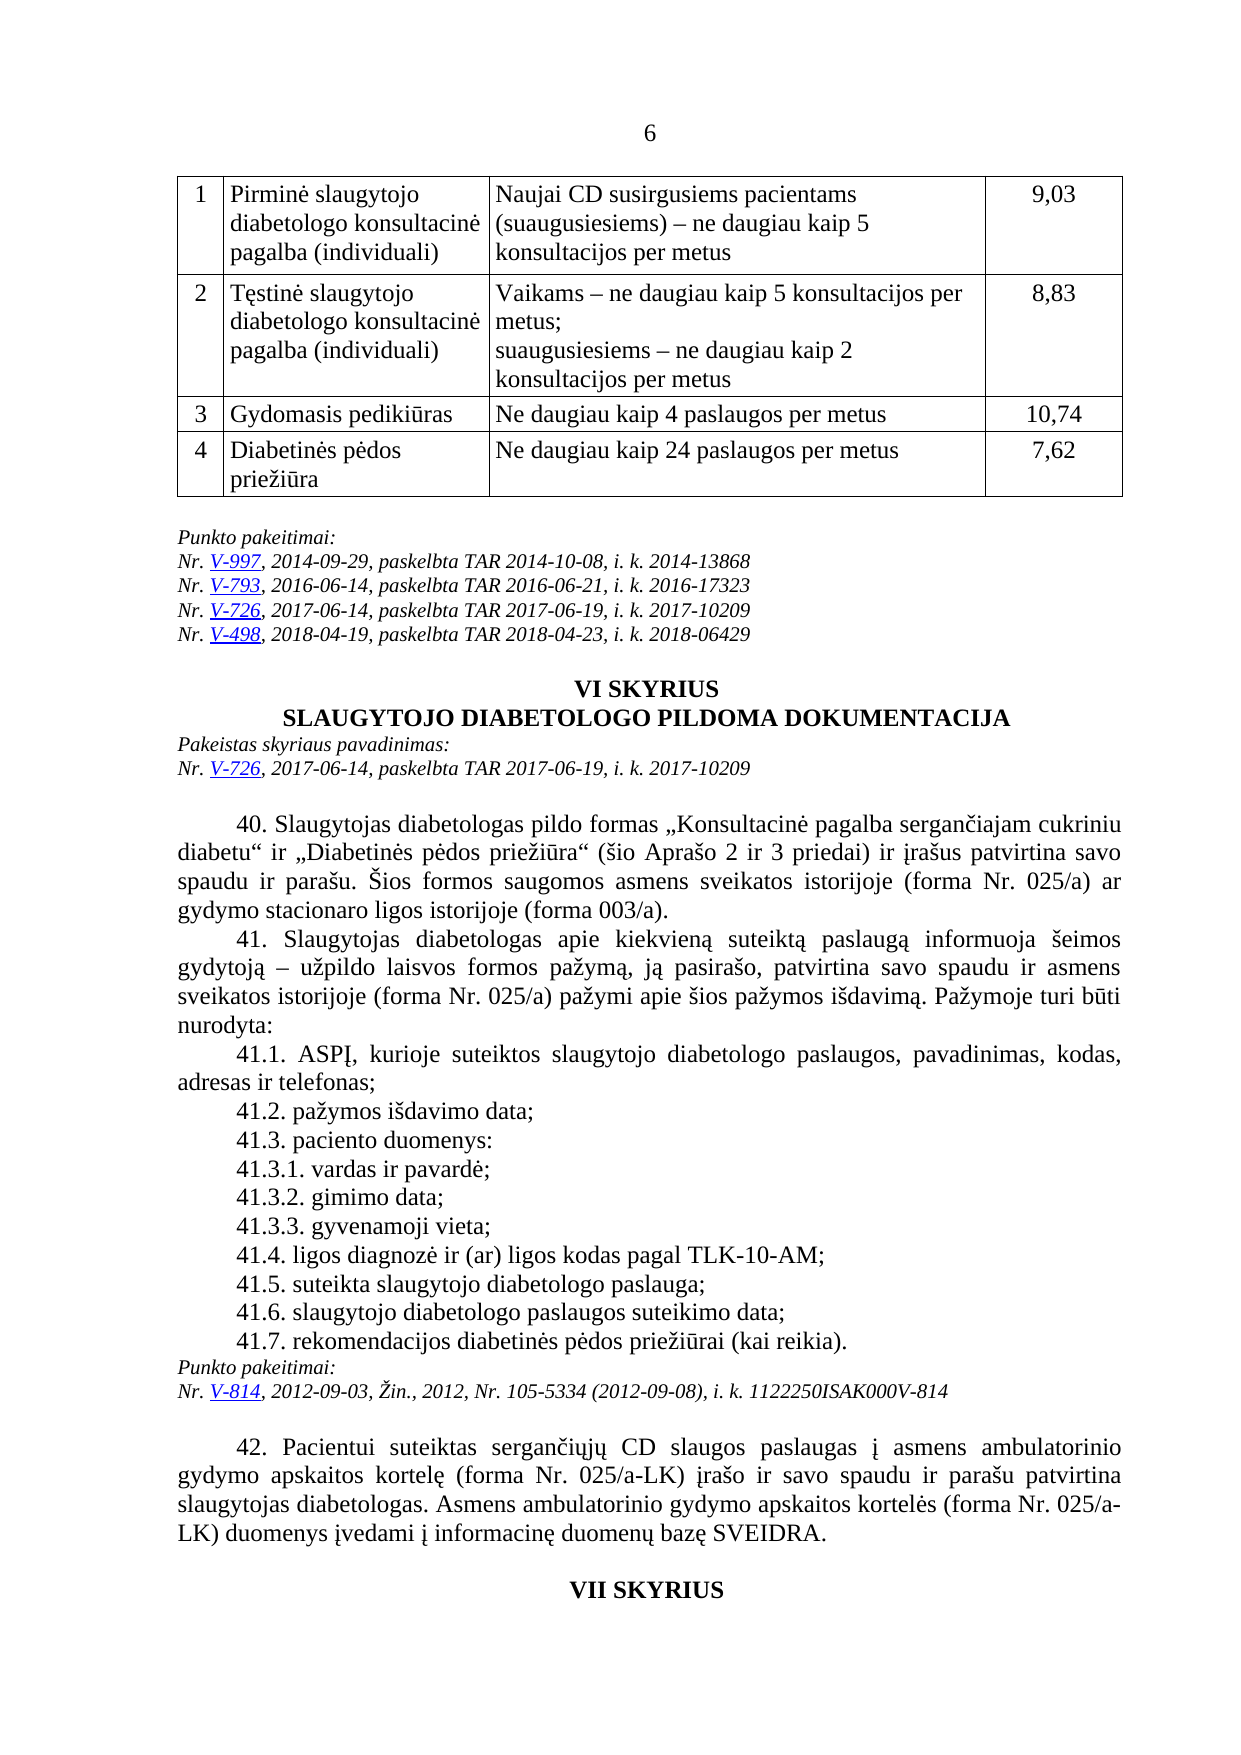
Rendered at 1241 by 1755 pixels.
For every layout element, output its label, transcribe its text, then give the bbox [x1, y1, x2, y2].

table_cell Vaikams – ne daugiau kaip 5 konsultacijos per metus; suaugusiesiems – ne daugiau kaip 2 konsultacijos per metus [490, 275, 985, 396]
text 41.7. rekomendacijos diabetinės pėdos priežiūrai (kai reikia). [177, 1326, 1122, 1355]
table_cell 10,74 [986, 397, 1122, 431]
text Nr. V-814, 2012-09-03, Žin., 2012, Nr. 105-5334 (2012-09-08), i. k. 1122250ISAK000V-814 [177, 1379, 1122, 1403]
text Nr. V-997, 2014-09-29, paskelbta TAR 2014-10-08, i. k. 2014-13868 [177, 549, 1122, 573]
text Punkto pakeitimai: [177, 1355, 1122, 1379]
table_cell Pirminė slaugytojo diabetologo konsultacinė pagalba (individuali) [224, 177, 489, 274]
table_cell 7,62 [986, 432, 1122, 496]
text 42. Pacientui suteiktas sergančiųjų CD slaugos paslaugas į asmens ambulatorinio gydymo apskaitos kortelę (forma Nr. 025/a-LK) įrašo ir savo spaudu ir parašu patvirtina slaugytojas diabetologas. Asmens ambulatorinio gydymo apskaitos kortelės (forma Nr. 025/a-LK) duomenys įvedami į informacinę duomenų bazę SVEIDRA. [177, 1432, 1122, 1547]
table_cell Gydomasis pedikiūras [224, 397, 489, 431]
table_cell Ne daugiau kaip 4 paslaugos per metus [490, 397, 985, 431]
text 41.3.2. gimimo data; [177, 1182, 1122, 1211]
text 41.5. suteikta slaugytojo diabetologo paslauga; [177, 1269, 1122, 1297]
text 41.3. paciento duomenys: [177, 1125, 1122, 1154]
table_cell Tęstinė slaugytojo diabetologo konsultacinė pagalba (individuali) [224, 275, 489, 396]
text Pakeistas skyriaus pavadinimas: [177, 732, 1122, 756]
text Nr. V-726, 2017-06-14, paskelbta TAR 2017-06-19, i. k. 2017-10209 [177, 597, 1122, 622]
text Nr. V-793, 2016-06-14, paskelbta TAR 2016-06-21, i. k. 2016-17323 [177, 573, 1122, 597]
table_cell Ne daugiau kaip 24 paslaugos per metus [490, 432, 985, 496]
text 41.2. pažymos išdavimo data; [177, 1096, 1122, 1125]
text Punkto pakeitimai: [177, 525, 1122, 549]
table_cell Naujai CD susirgusiems pacientams (suaugusiesiems) – ne daugiau kaip 5 konsultacijos per metus [490, 177, 985, 274]
table_cell 8,83 [986, 275, 1122, 396]
text 41.3.1. vardas ir pavardė; [177, 1154, 1122, 1182]
text 41.4. ligos diagnozė ir (ar) ligos kodas pagal TLK-10-AM; [177, 1240, 1122, 1269]
text 41.1. ASPĮ, kurioje suteiktos slaugytojo diabetologo paslaugos, pavadinimas, kodas, adresas ir telefonas; [177, 1039, 1122, 1096]
text 41.3.3. gyvenamoji vieta; [177, 1211, 1122, 1240]
text VII SKYRIUS [177, 1576, 1122, 1604]
text 41. Slaugytojas diabetologas apie kiekvieną suteiktą paslaugą informuoja šeimos gydytoją – užpildo laisvos formos pažymą, ją pasirašo, patvirtina savo spaudu ir asmens sveikatos istorijoje (forma Nr. 025/a) pažymi apie šios pažymos išdavimą. Pažymoje turi būti nurodyta: [177, 924, 1122, 1039]
text Nr. V-726, 2017-06-14, paskelbta TAR 2017-06-19, i. k. 2017-10209 [177, 756, 1122, 780]
table_cell 1 [178, 177, 223, 274]
table_cell 2 [178, 275, 223, 396]
table_cell 4 [178, 432, 223, 496]
text Nr. V-498, 2018-04-19, paskelbta TAR 2018-04-23, i. k. 2018-06429 [177, 622, 1122, 646]
table_cell 9,03 [986, 177, 1122, 274]
text 40. Slaugytojas diabetologas pildo formas „Konsultacinė pagalba sergančiajam cukriniu diabetu“ ir „Diabetinės pėdos priežiūra“ (šio Aprašo 2 ir 3 priedai) ir įrašus patvirtina savo spaudu ir parašu. Šios formos saugomos asmens sveikatos istorijoje (forma Nr. 025/a) ar gydymo stacionaro ligos istorijoje (forma 003/a). [177, 809, 1122, 924]
text VI SKYRIUS SLAUGYTOJO DIABETOLOGO PILDOMA DOKUMENTACIJA [177, 674, 1122, 732]
text 41.6. slaugytojo diabetologo paslaugos suteikimo data; [177, 1297, 1122, 1326]
table_cell 3 [178, 397, 223, 431]
table_cell Diabetinės pėdos priežiūra [224, 432, 489, 496]
